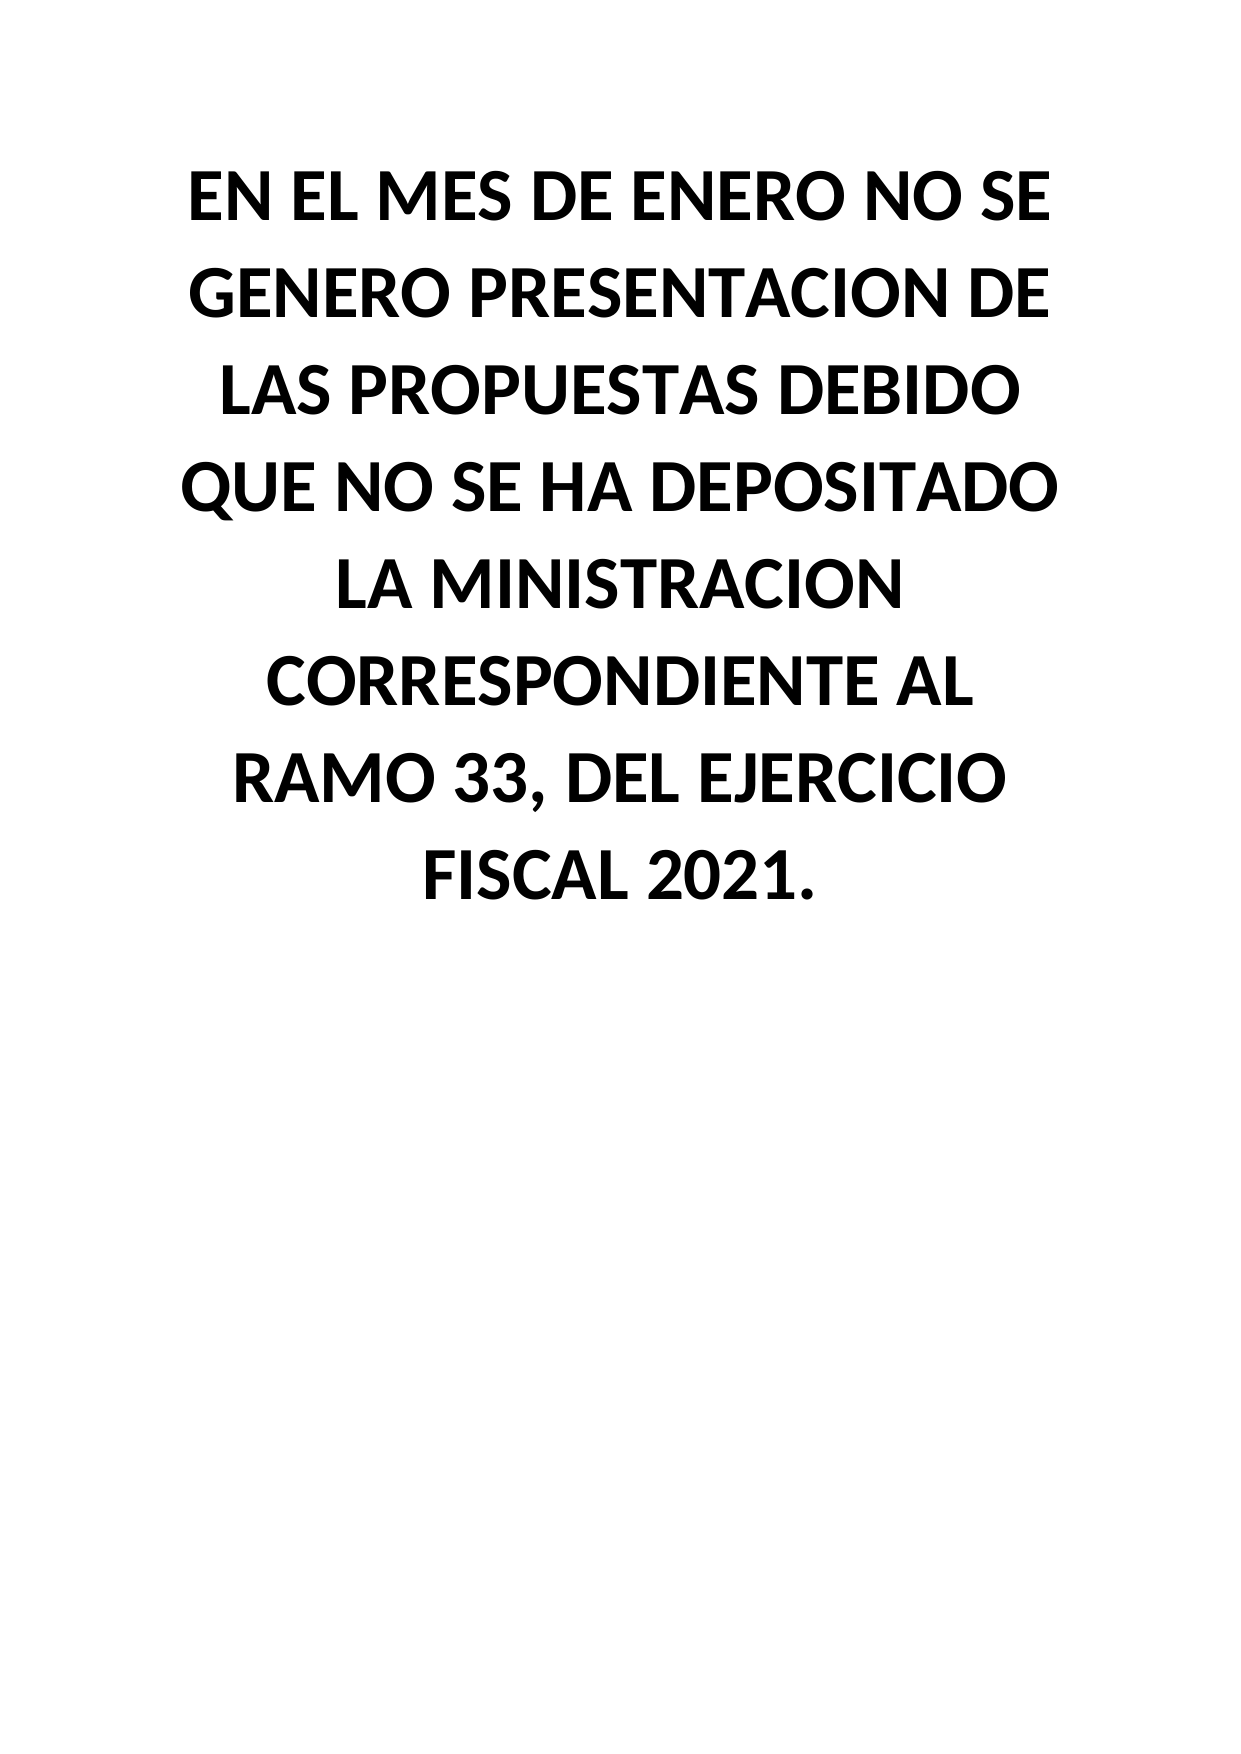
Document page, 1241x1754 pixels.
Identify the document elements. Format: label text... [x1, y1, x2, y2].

text EN EL MES DE ENERO NO SE GENERO PRESENTACION DE LAS PROPUESTAS DEBIDO QUE NO SE HA DEPOSITADO LA MINISTRACION CORRESPONDIENTE AL RAMO 33, DEL EJERCICIO FISCAL 2021. [177, 148, 1063, 918]
